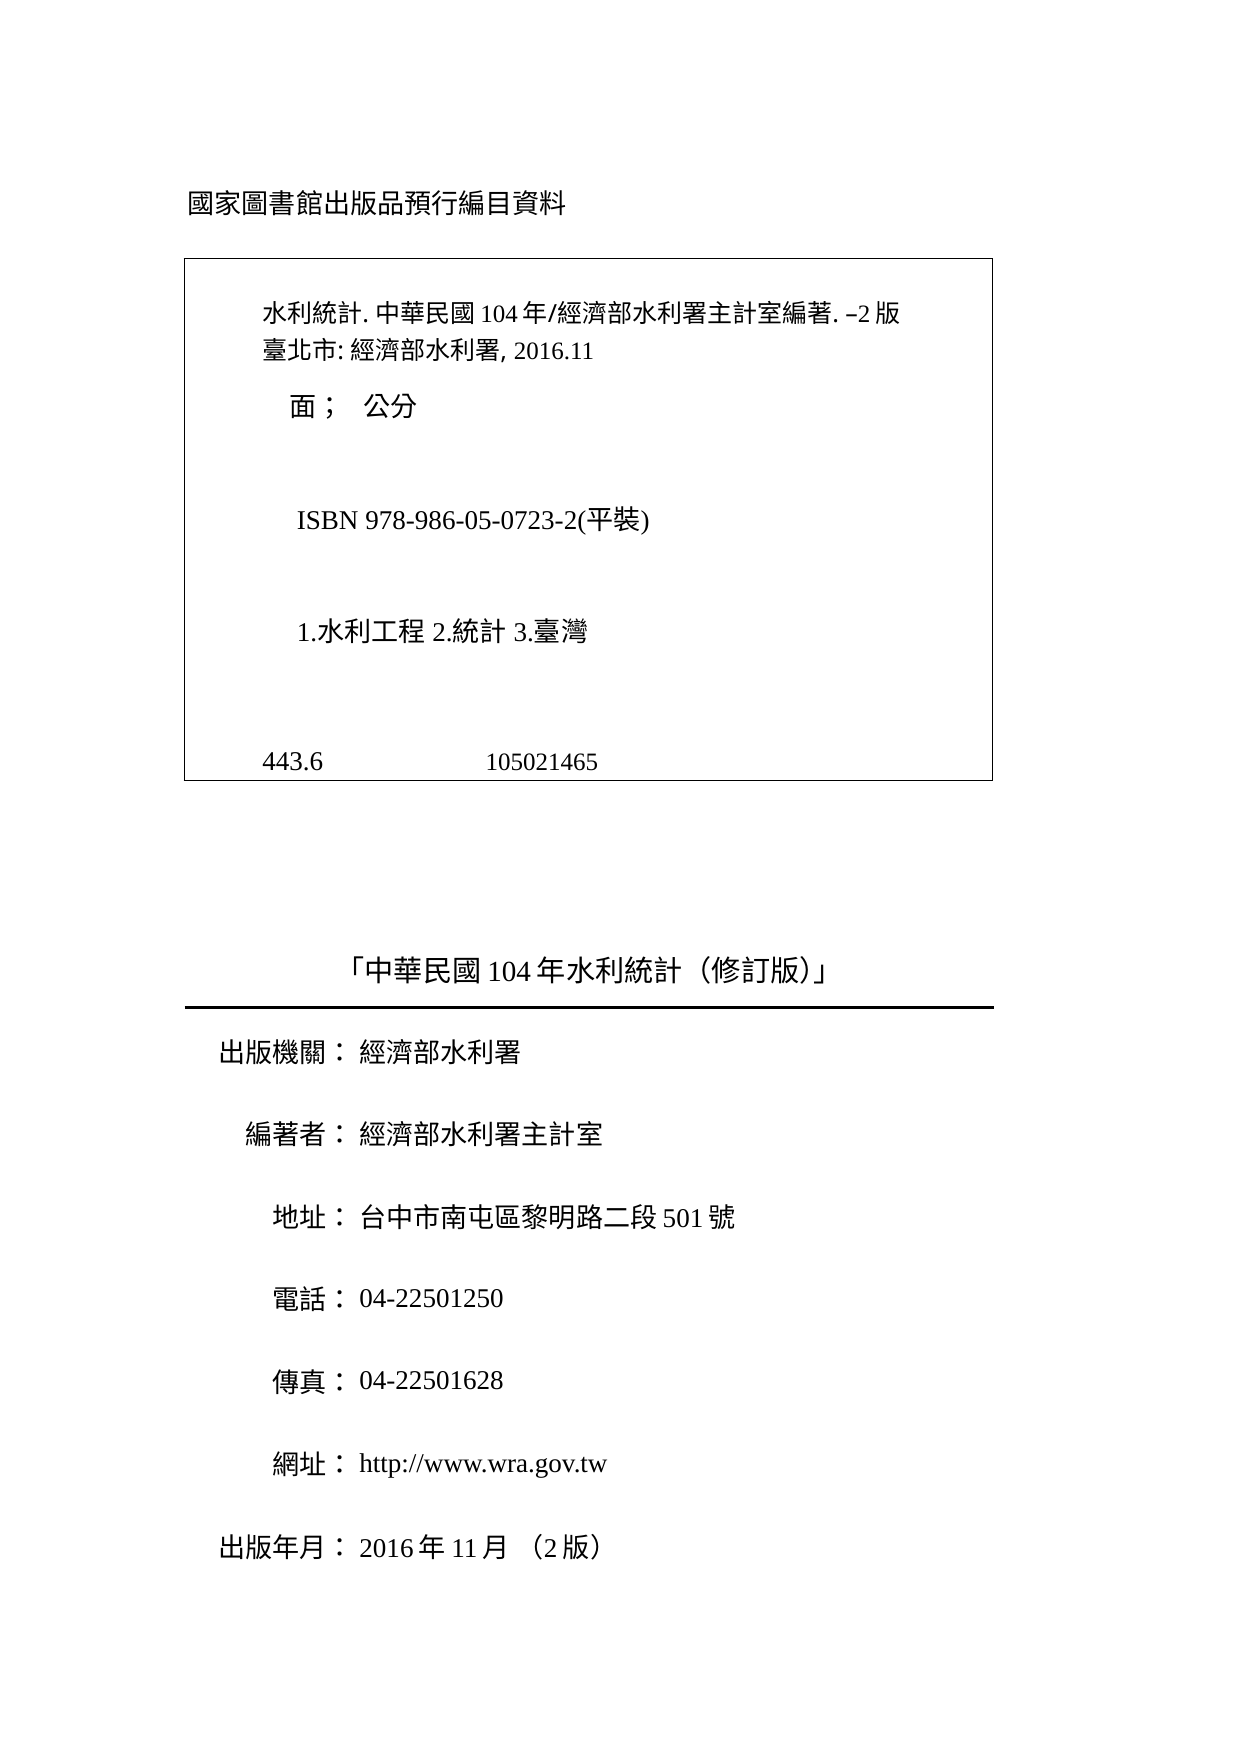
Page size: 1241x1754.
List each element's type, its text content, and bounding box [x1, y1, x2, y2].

table_cell 傳真： [185, 1339, 356, 1422]
table_cell 編著者： [185, 1092, 356, 1174]
table_cell 電話： [185, 1257, 356, 1339]
table_cell http://www.wra.gov.tw [356, 1422, 994, 1504]
table_header 水利統計. 中華民國104年/經濟部水利署主計室編著. –2版 臺北市: 經濟部水利署, 2016.11 面； 公分 ISBN 978-986-05-0723-2(平裝) 1.水利工程 2.統計 3.臺灣 443.6 105021465 [185, 259, 992, 780]
table_cell 04-22501250 [356, 1257, 994, 1339]
table_cell 地址： [185, 1174, 356, 1257]
table_cell 2016年11月 （2版） [356, 1504, 994, 1587]
table_cell 台中市南屯區黎明路二段501號 [356, 1174, 994, 1257]
table_cell 出版年月： [185, 1504, 356, 1587]
table_header 「中華民國104年水利統計（修訂版）」 [185, 931, 994, 1006]
text 國家圖書館出版品預行編目資料 [187, 164, 1053, 239]
table_cell 經濟部水利署 [356, 1009, 994, 1092]
table_cell 網址： [185, 1422, 356, 1504]
table_cell 04-22501628 [356, 1339, 994, 1422]
table_cell 經濟部水利署主計室 [356, 1092, 994, 1174]
table_cell 出版機關： [185, 1009, 356, 1092]
